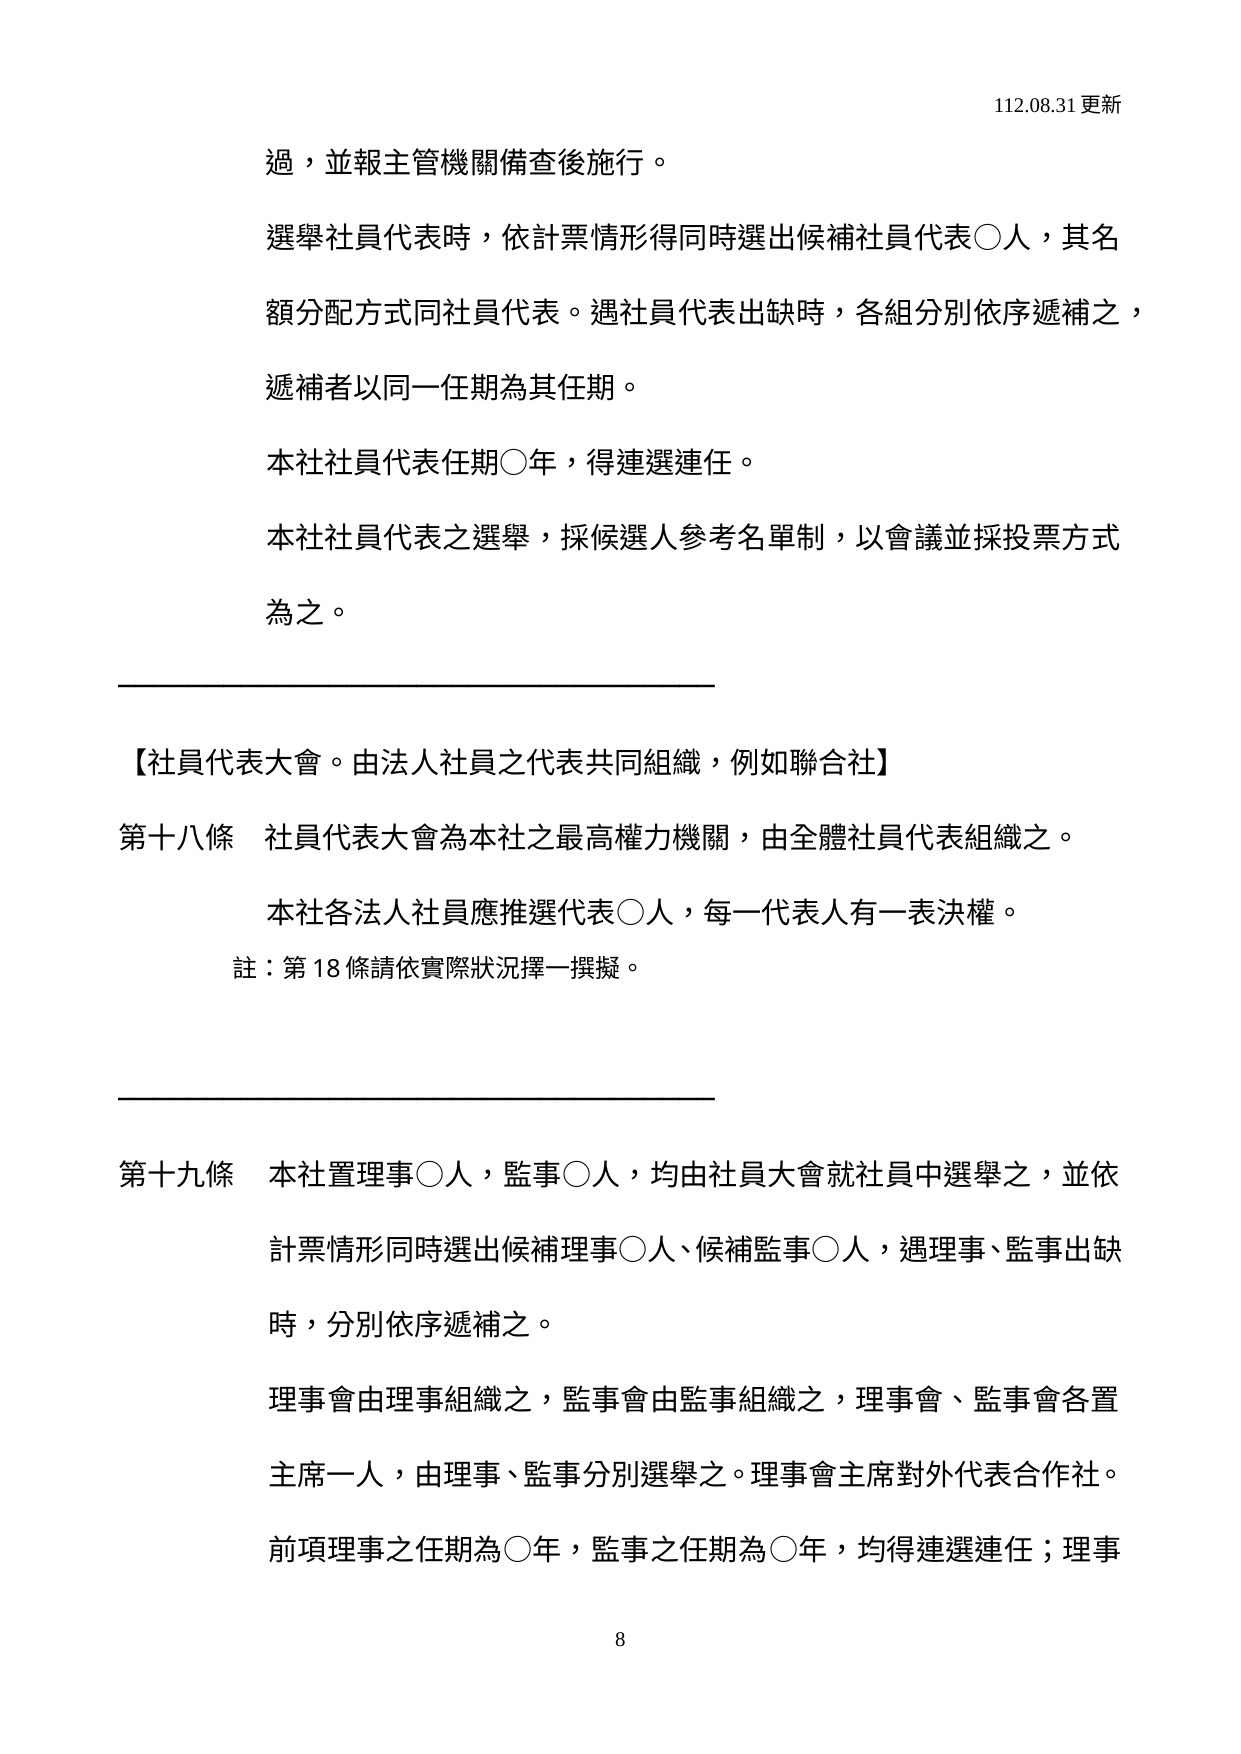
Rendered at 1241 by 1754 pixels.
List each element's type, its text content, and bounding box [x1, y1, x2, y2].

text 選舉社員代表時，依計票情形得同時選出候補社員代表○人，其名額分配方式同社員代表。遇社員代表出缺時，各組分別依序遞補之，遞補者以同一任期為其任期。 [266, 198, 1122, 423]
list 本社置理事○人，監事○人，均由社員大會就社員中選舉之，並依計票情形同時選出候補理事○人、候補監事○人，遇理事、監事出缺時，分別依序遞補之。 [118, 1136, 1122, 1361]
text 理事會由理事組織之，監事會由監事組織之，理事會、監事會各置主席一人，由理事、監事分別選舉之。理事會主席對外代表合作社。 [268, 1361, 1122, 1511]
text 前項理事之任期為○年，監事之任期為○年，均得連選連任；理事 [268, 1511, 1122, 1586]
text 本社各法人社員應推選代表○人，每一代表人有一表決權。 [266, 873, 1122, 948]
text ────────────────────────────────── [118, 648, 1122, 723]
text 【社員代表大會。由法人社員之代表共同組織，例如聯合社】 [118, 723, 1122, 798]
text 本社社員代表之選舉，採候選人參考名單制，以會議並採投票方式為之。 [266, 498, 1122, 648]
text 第十八條 社員代表大會為本社之最高權力機關，由全體社員代表組織之。 [118, 798, 1122, 873]
text 本社社員代表任期○年，得連選連任。 [266, 423, 1122, 498]
text 註：第18條請依實際狀況擇一撰擬。 [118, 948, 1122, 986]
text ────────────────────────────────── [118, 1061, 1122, 1136]
text 過，並報主管機關備查後施行。 [266, 123, 1122, 198]
